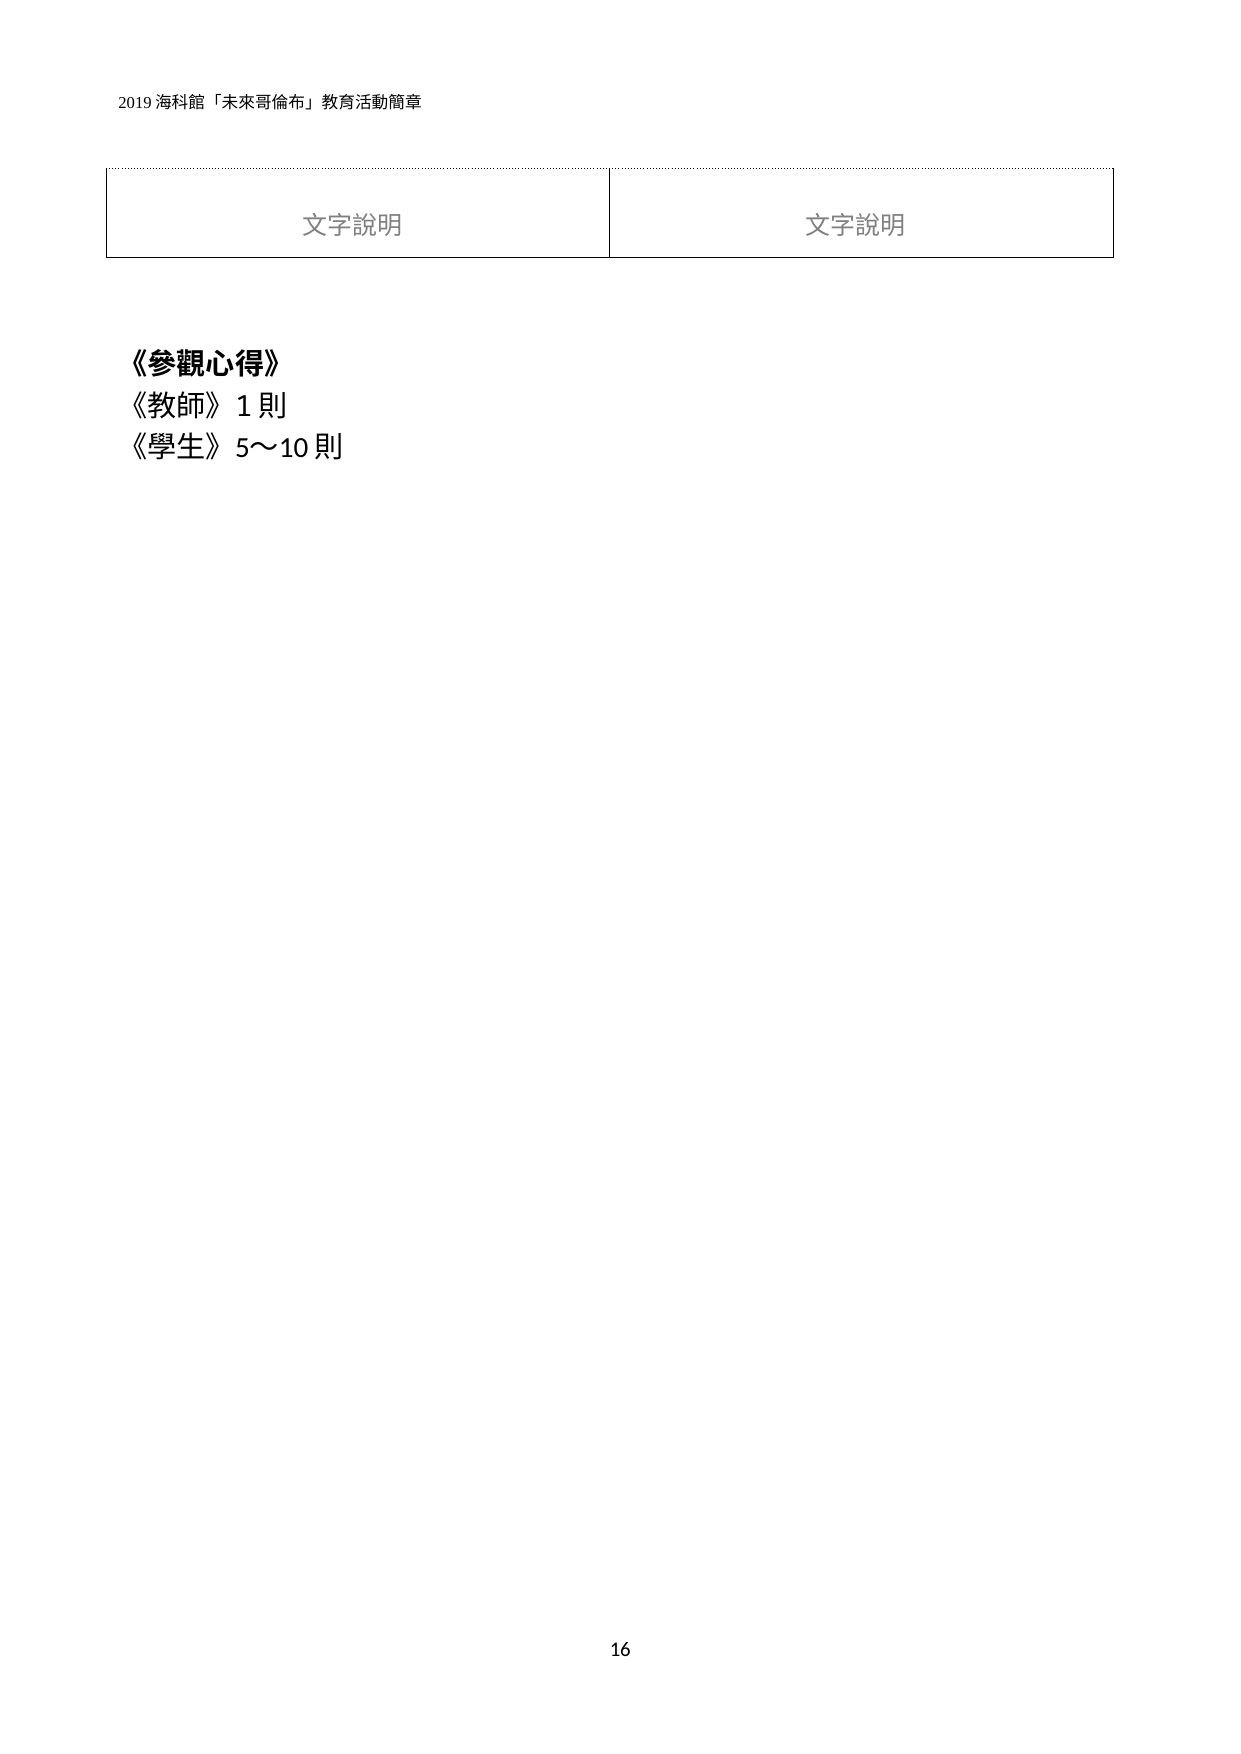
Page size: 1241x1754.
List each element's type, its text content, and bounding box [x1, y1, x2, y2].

table_cell 文字說明 [610, 168, 1113, 257]
table_cell 文字說明 [107, 168, 609, 257]
text 《參觀心得》 [118, 320, 1122, 383]
text 《教師》1則 [118, 383, 1122, 424]
text 《學生》5～10則 [118, 424, 1122, 466]
